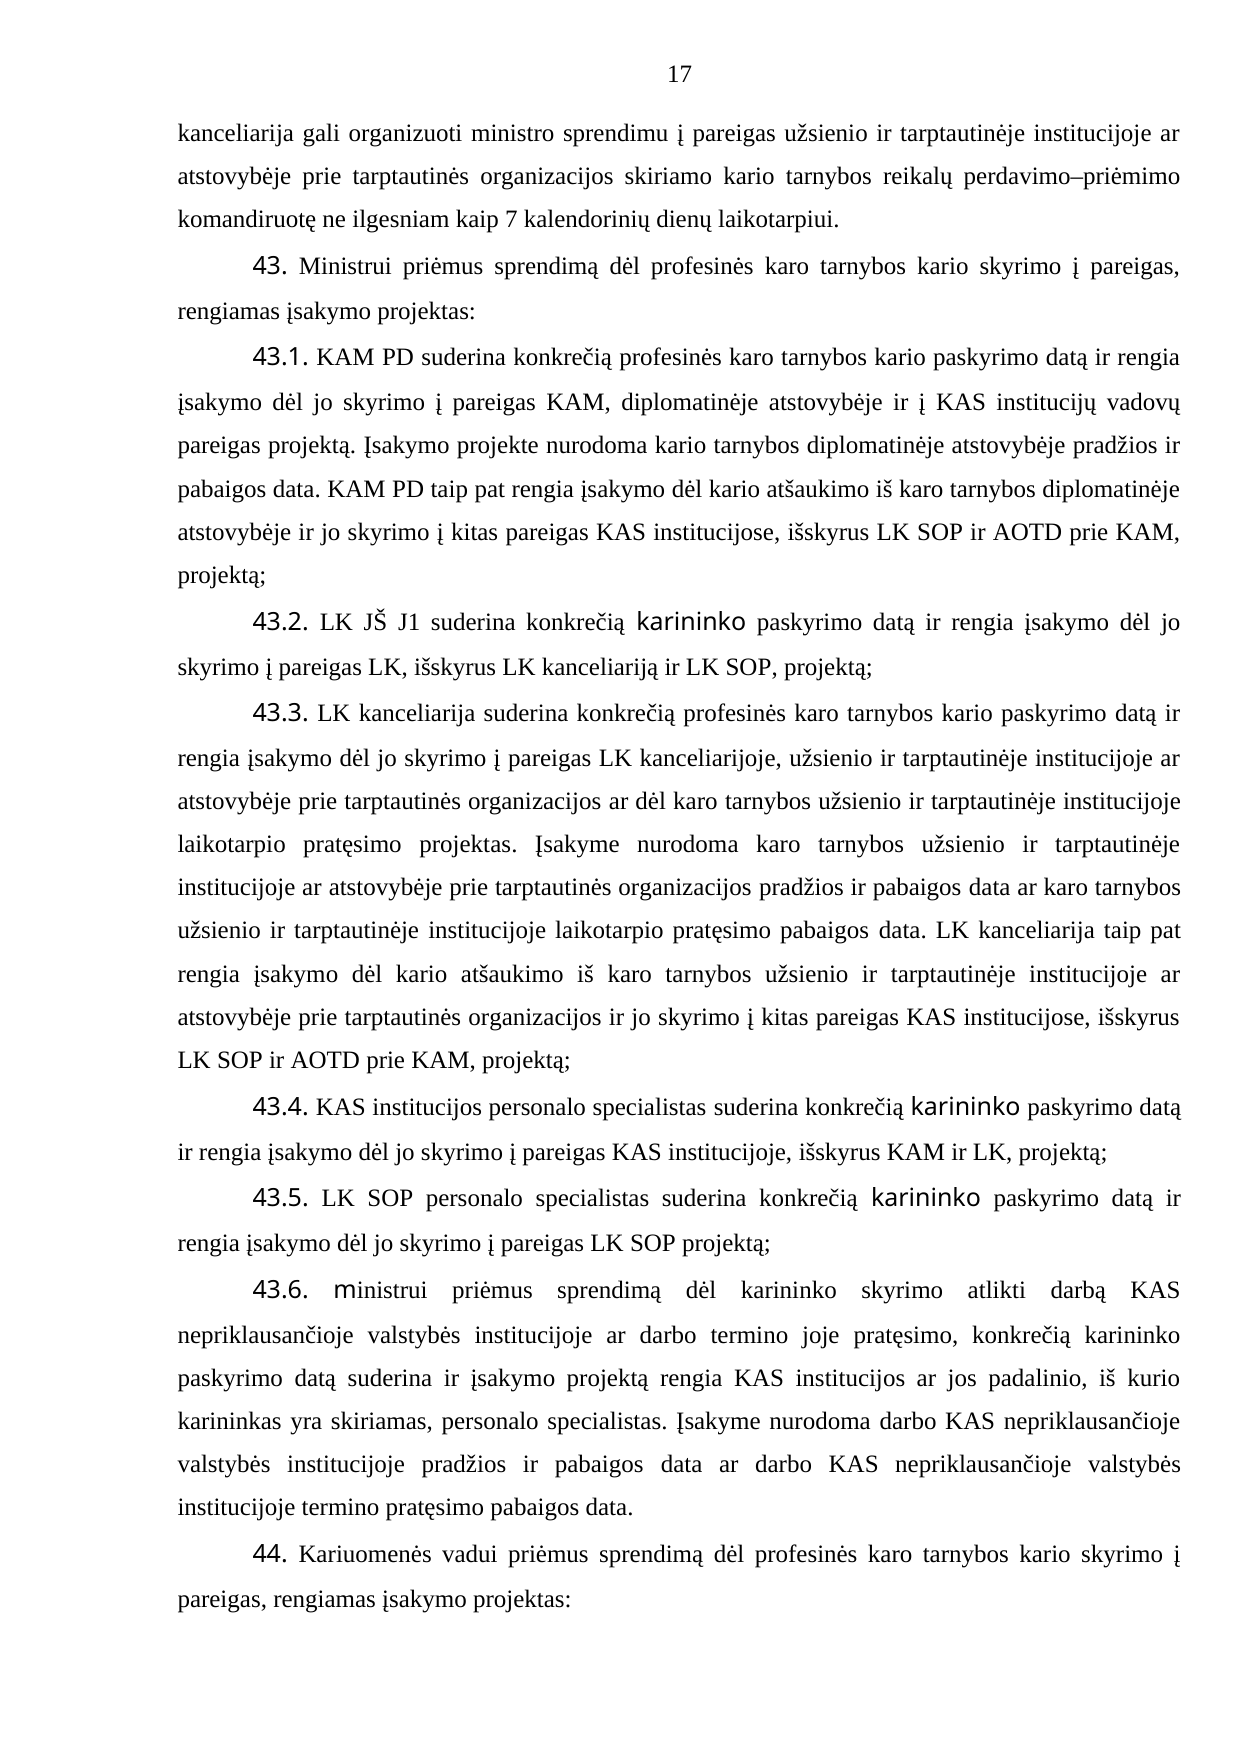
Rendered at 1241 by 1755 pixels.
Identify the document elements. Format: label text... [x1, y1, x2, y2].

text 43. Ministrui priėmus sprendimą dėl profesinės karo tarnybos kario skyrimo į pareigas, rengiamas įsakymo projektas: [177, 247, 1181, 325]
text kanceliarija gali organizuoti ministro sprendimu į pareigas užsienio ir tarptautinėje institucijoje ar atstovybėje prie tarptautinės organizacijos skiriamo kario tarnybos reikalų perdavimo–priėmimo komandiruotę ne ilgesniam kaip 7 kalendorinių dienų laikotarpiui. [177, 118, 1181, 233]
text 43.2. LK JŠ J1 suderina konkrečią karininko paskyrimo datą ir rengia įsakymo dėl jo skyrimo į pareigas LK, išskyrus LK kanceliariją ir LK SOP, projektą; [177, 603, 1181, 680]
text 43.5. LK SOP personalo specialistas suderina konkrečią karininko paskyrimo datą ir rengia įsakymo dėl jo skyrimo į pareigas LK SOP projektą; [177, 1180, 1181, 1257]
text 43.1. KAM PD suderina konkrečią profesinės karo tarnybos kario paskyrimo datą ir rengia įsakymo dėl jo skyrimo į pareigas KAM, diplomatinėje atstovybėje ir į KAS institucijų vadovų pareigas projektą. Įsakymo projekte nurodoma kario tarnybos diplomatinėje atstovybėje pradžios ir pabaigos data. KAM PD taip pat rengia įsakymo dėl kario atšaukimo iš karo tarnybos diplomatinėje atstovybėje ir jo skyrimo į kitas pareigas KAS institucijose, išskyrus LK SOP ir AOTD prie KAM, projektą; [177, 339, 1181, 589]
text 43.6. ministrui priėmus sprendimą dėl karininko skyrimo atlikti darbą KAS nepriklausančioje valstybės institucijoje ar darbo termino joje pratęsimo, konkrečią karininko paskyrimo datą suderina ir įsakymo projektą rengia KAS institucijos ar jos padalinio, iš kurio karininkas yra skiriamas, personalo specialistas. Įsakyme nurodoma darbo KAS nepriklausančioje valstybės institucijoje pradžios ir pabaigos data ar darbo KAS nepriklausančioje valstybės institucijoje termino pratęsimo pabaigos data. [177, 1271, 1181, 1521]
text 43.3. LK kanceliarija suderina konkrečią profesinės karo tarnybos kario paskyrimo datą ir rengia įsakymo dėl jo skyrimo į pareigas LK kanceliarijoje, užsienio ir tarptautinėje institucijoje ar atstovybėje prie tarptautinės organizacijos ar dėl karo tarnybos užsienio ir tarptautinėje institucijoje laikotarpio pratęsimo projektas. Įsakyme nurodoma karo tarnybos užsienio ir tarptautinėje institucijoje ar atstovybėje prie tarptautinės organizacijos pradžios ir pabaigos data ar karo tarnybos užsienio ir tarptautinėje institucijoje laikotarpio pratęsimo pabaigos data. LK kanceliarija taip pat rengia įsakymo dėl kario atšaukimo iš karo tarnybos užsienio ir tarptautinėje institucijoje ar atstovybėje prie tarptautinės organizacijos ir jo skyrimo į kitas pareigas KAS institucijose, išskyrus LK SOP ir AOTD prie KAM, projektą; [177, 695, 1181, 1074]
text 44. Kariuomenės vadui priėmus sprendimą dėl profesinės karo tarnybos kario skyrimo į pareigas, rengiamas įsakymo projektas: [177, 1535, 1181, 1612]
text 43.4. KAS institucijos personalo specialistas suderina konkrečią karininko paskyrimo datą ir rengia įsakymo dėl jo skyrimo į pareigas KAS institucijoje, išskyrus KAM ir LK, projektą; [177, 1088, 1181, 1165]
